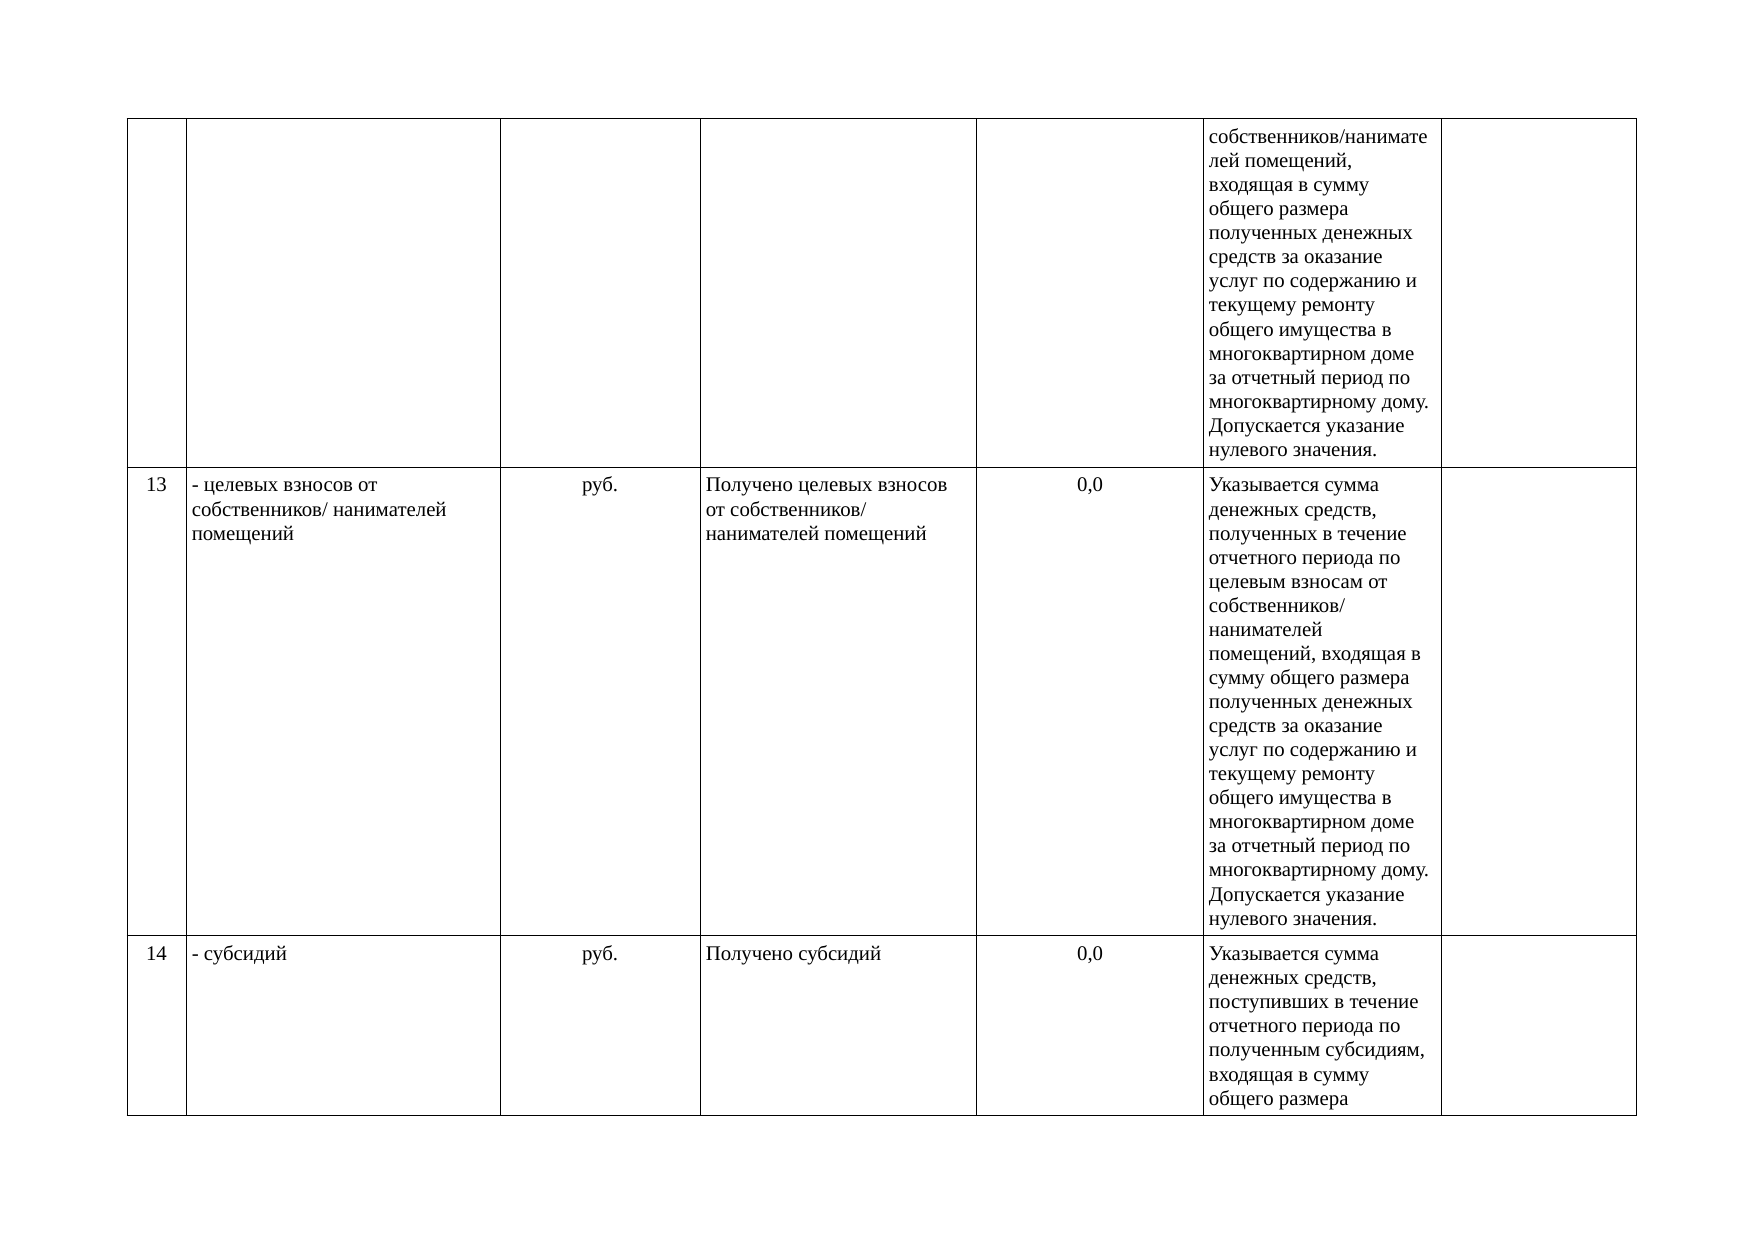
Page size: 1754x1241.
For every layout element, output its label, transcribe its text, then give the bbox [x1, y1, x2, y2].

table_cell [501, 119, 700, 467]
table_cell - целевых взносов от собственников/ нанимателей помещений [187, 468, 500, 935]
table_cell [128, 119, 186, 467]
table_cell 0,0 [977, 936, 1203, 1115]
table_cell Указывается сумма денежных средств, поступивших в течение отчетного периода по полученным субсидиям, входящая в сумму общего размера [1204, 936, 1441, 1115]
table_cell [701, 119, 976, 467]
table_cell 0,0 [977, 468, 1203, 935]
table_cell [1442, 468, 1636, 935]
table_cell Получено целевых взносов от собственников/ нанимателей помещений [701, 468, 976, 935]
table_cell руб. [501, 936, 700, 1115]
table_cell Указывается сумма денежных средств, полученных в течение отчетного периода по целевым взносам от собственников/ нанимателей помещений, входящая в сумму общего размера полученных денежных средств за оказание услуг по содержанию и текущему ремонту общего имущества в многоквартирном доме за отчетный период по многоквартирному дому. Допускается указание нулевого значения. [1204, 468, 1441, 935]
table_cell - субсидий [187, 936, 500, 1115]
table_cell собственников/нанимателей помещений, входящая в сумму общего размера полученных денежных средств за оказание услуг по содержанию и текущему ремонту общего имущества в многоквартирном доме за отчетный период по многоквартирному дому. Допускается указание нулевого значения. [1204, 119, 1441, 467]
table_cell [187, 119, 500, 467]
table_cell Получено субсидий [701, 936, 976, 1115]
table_cell 14 [128, 936, 186, 1115]
table_cell [1442, 119, 1636, 467]
table_cell 13 [128, 468, 186, 935]
table_cell 352297,91 [977, 119, 1203, 467]
table_cell [1442, 936, 1636, 1115]
table_cell руб. [501, 468, 700, 935]
